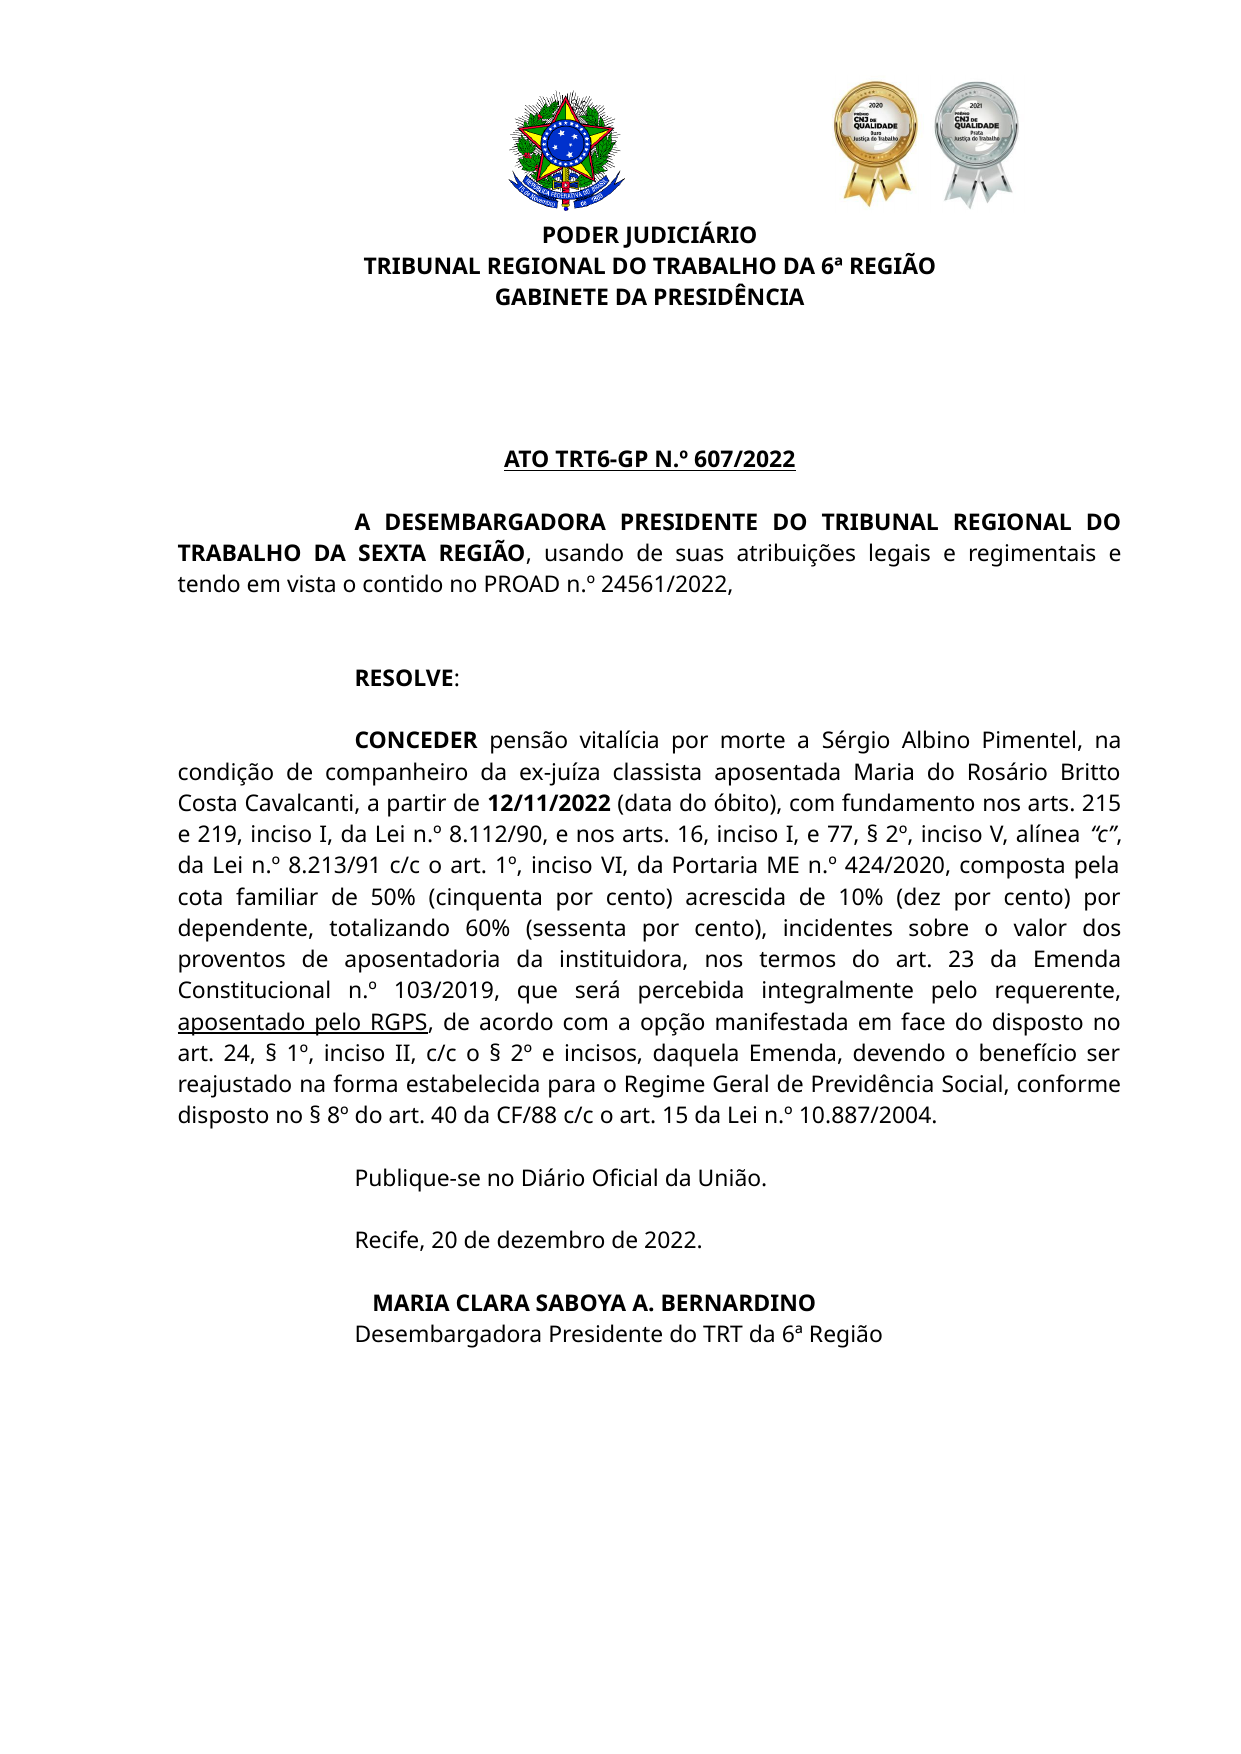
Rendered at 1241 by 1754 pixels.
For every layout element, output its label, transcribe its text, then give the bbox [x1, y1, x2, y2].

text MARIA CLARA SABOYA A. BERNARDINO [177, 1287, 1122, 1318]
text RESOLVE: [177, 662, 1122, 693]
text CONCEDER pensão vitalícia por morte a Sérgio Albino Pimentel, na condição de companheiro da ex-juíza classista aposentada Maria do Rosário Britto Costa Cavalcanti, a partir de 12/11/2022 (data do óbito), com fundamento nos arts. 215 e 219, inciso I, da Lei n.º 8.112/90, e nos arts. 16, inciso I, e 77, § 2º, inciso V, alínea “c”, da Lei n.º 8.213/91 c/c o art. 1º, inciso VI, da Portaria ME n.º 424/2020, composta pela cota familiar de 50% (cinquenta por cento) acrescida de 10% (dez por cento) por dependente, totalizando 60% (sessenta por cento), incidentes sobre o valor dos proventos de aposentadoria da instituidora, nos termos do art. 23 da Emenda Constitucional n.º 103/2019, que será percebida integralmente pelo requerente, aposentado pelo RGPS, de acordo com a opção manifestada em face do disposto no art. 24, § 1º, inciso II, c/c o § 2º e incisos, daquela Emenda, devendo o benefício ser reajustado na forma estabelecida para o Regime Geral de Previdência Social, conforme disposto no § 8º do art. 40 da CF/88 c/c o art. 15 da Lei n.º 10.887/2004. [177, 724, 1122, 1131]
text Publique-se no Diário Oficial da União. [177, 1162, 1122, 1193]
text Desembargadora Presidente do TRT da 6ª Região [177, 1318, 1122, 1349]
picture [824, 75, 1025, 213]
picture [502, 87, 628, 213]
text ATO TRT6-GP N.º 607/2022 [177, 443, 1122, 474]
text A DESEMBARGADORA PRESIDENTE DO TRIBUNAL REGIONAL DO TRABALHO DA SEXTA REGIÃO, usando de suas atribuições legais e regimentais e tendo em vista o contido no PROAD n.º 24561/2022, [177, 506, 1122, 599]
text Recife, 20 de dezembro de 2022. [177, 1224, 1122, 1256]
